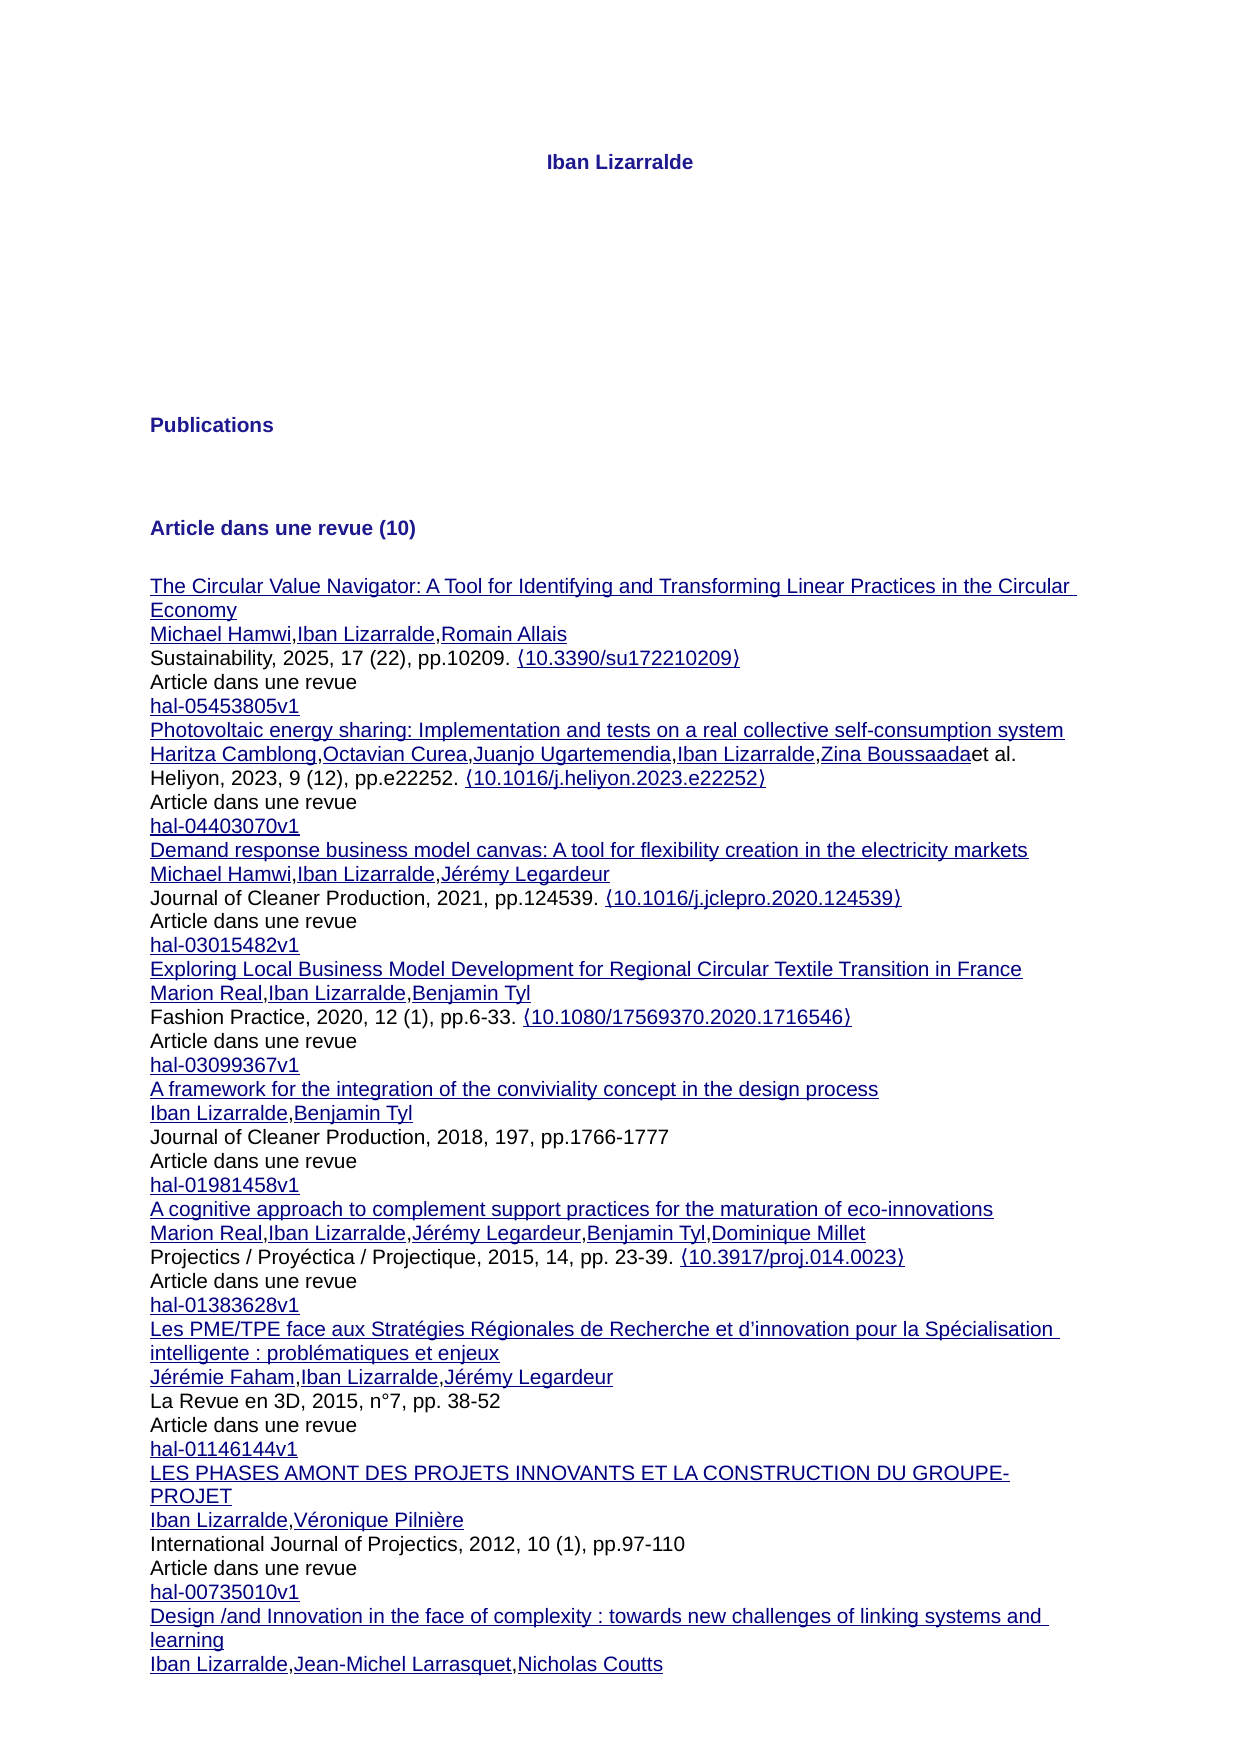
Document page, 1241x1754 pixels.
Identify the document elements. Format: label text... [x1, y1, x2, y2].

subtitle Article dans une revue (10) [150, 516, 1090, 539]
table_cell Photovoltaic energy sharing: Implementation and tests on a real collective self-consumption system Haritza Camblong,Octavian Curea,Juanjo Ugartemendia,Iban Lizarralde,Zina Boussaadaet al. Heliyon, 2023, 9 (12), pp.e22252. ⟨10.1016/j.heliyon.2023.e22252⟩ Article dans une revue hal-04403070v1 [150, 718, 1090, 837]
table_cell A framework for the integration of the conviviality concept in the design process Iban Lizarralde,Benjamin Tyl Journal of Cleaner Production, 2018, 197, pp.1766-1777 Article dans une revue hal-01981458v1 [150, 1077, 1090, 1197]
subtitle Publications [150, 412, 1090, 436]
table_cell A cognitive approach to complement support practices for the maturation of eco-innovations Marion Real,Iban Lizarralde,Jérémy Legardeur,Benjamin Tyl,Dominique Millet Projectics / Proyéctica / Projectique, 2015, 14, pp. 23-39. ⟨10.3917/proj.014.0023⟩ Article dans une revue hal-01383628v1 [150, 1197, 1090, 1317]
subtitle Iban Lizarralde [150, 150, 1090, 174]
table_cell Exploring Local Business Model Development for Regional Circular Textile Transition in France Marion Real,Iban Lizarralde,Benjamin Tyl Fashion Practice, 2020, 12 (1), pp.6-33. ⟨10.1080/17569370.2020.1716546⟩ Article dans une revue hal-03099367v1 [150, 957, 1090, 1077]
table_cell Demand response business model canvas: A tool for flexibility creation in the electricity markets Michael Hamwi,Iban Lizarralde,Jérémy Legardeur Journal of Cleaner Production, 2021, pp.124539. ⟨10.1016/j.jclepro.2020.124539⟩ Article dans une revue hal-03015482v1 [150, 838, 1090, 957]
table_cell Les PME/TPE face aux Stratégies Régionales de Recherche et d’innovation pour la Spécialisation intelligente : problématiques et enjeux Jérémie Faham,Iban Lizarralde,Jérémy Legardeur La Revue en 3D, 2015, n°7, pp. 38-52 Article dans une revue hal-01146144v1 [150, 1317, 1090, 1460]
table_cell LES PHASES AMONT DES PROJETS INNOVANTS ET LA CONSTRUCTION DU GROUPE-PROJET Iban Lizarralde,Véronique Pilnière International Journal of Projectics, 2012, 10 (1), pp.97-110 Article dans une revue hal-00735010v1 [150, 1460, 1090, 1604]
table_cell Design /and Innovation in the face of complexity : towards new challenges of linking systems and learning Iban Lizarralde,Jean-Michel Larrasquet,Nicholas Coutts [150, 1604, 1090, 1676]
table_header The Circular Value Navigator: A Tool for Identifying and Transforming Linear Practices in the Circular Economy Michael Hamwi,Iban Lizarralde,Romain Allais Sustainability, 2025, 17 (22), pp.10209. ⟨10.3390/su172210209⟩ Article dans une revue hal-05453805v1 [150, 574, 1090, 718]
